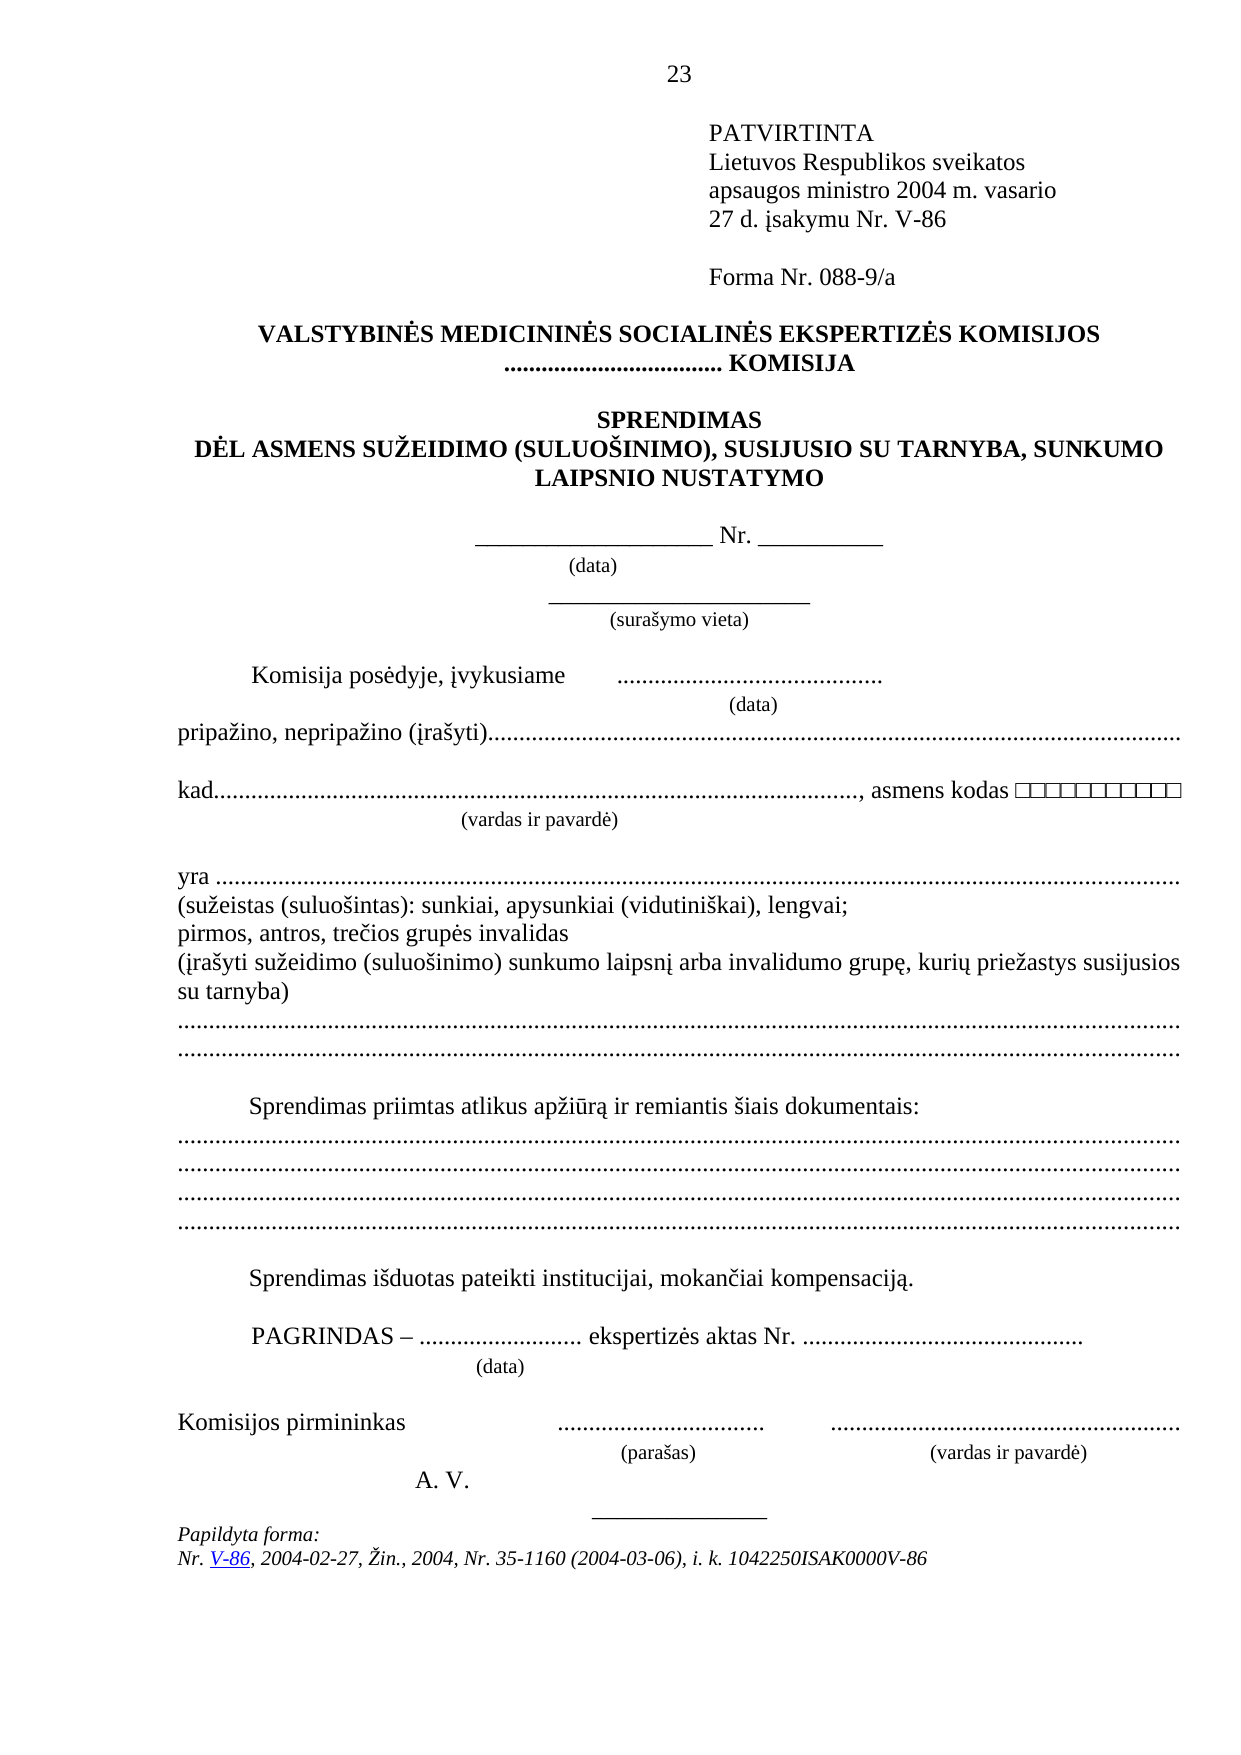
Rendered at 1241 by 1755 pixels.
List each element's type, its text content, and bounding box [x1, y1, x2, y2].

text (data) [177, 688, 1181, 717]
text A. V. [177, 1465, 1181, 1493]
text Komisijos pirmininkas [177, 1407, 1181, 1436]
text (vardas ir pavardė) [177, 803, 1181, 832]
text Sprendimas išduotas pateikti institucijai, mokančiai kompensaciją. [177, 1263, 1181, 1292]
text yra [177, 861, 1181, 890]
text (parašas) (vardas ir pavardė) [177, 1436, 1181, 1465]
text Sprendimas priimtas atlikus apžiūrą ir remiantis šiais dokumentais: [177, 1091, 1181, 1120]
text pirmos, antros, trečios grupės invalidas [177, 918, 1181, 947]
text ................................... KOMISIJA [177, 348, 1181, 377]
text PATVIRTINTA [709, 118, 1181, 147]
text Komisija posėdyje, įvykusiame . [177, 660, 1181, 688]
text 27 d. įsakymu Nr. V-86 [177, 204, 1181, 233]
text ______________ [177, 1493, 1181, 1522]
text PAGRINDAS – ekspertizės aktas Nr. [177, 1321, 1181, 1350]
text Lietuvos Respublikos sveikatos [177, 147, 1181, 176]
text Nr. __________ [177, 521, 1181, 549]
text DĖL ASMENS SUŽEIDIMO (SULUOŠINIMO), SUSIJUSIO SU TARNYBA, SUNKUMO LAIPSNIO NUSTATYMO [177, 434, 1181, 492]
text pripažino, nepripažino (įrašyti) [177, 717, 1181, 746]
text SPRENDIMAS [177, 406, 1181, 434]
text (sužeistas (suluošintas): sunkiai, apysunkiai (vidutiniškai), lengvai; [177, 890, 1181, 918]
text VALSTYBINĖS MEDICININĖS SOCIALINĖS EKSPERTIZĖS KOMISIJOS [177, 319, 1181, 348]
text apsaugos ministro 2004 m. vasario [177, 176, 1181, 204]
text Forma Nr. 088-9/a [177, 262, 1181, 291]
text (įrašyti sužeidimo (suluošinimo) sunkumo laipsnį arba invalidumo grupę, kurių priežastys susijusios su tarnyba) [177, 947, 1181, 1005]
text (data) [177, 549, 1181, 578]
text kad , asmens kodas □□□□□□□□□□□ [177, 775, 1181, 803]
text Nr. V-86, 2004-02-27, Žin., 2004, Nr. 35-1160 (2004-03-06), i. k. 1042250ISAK0000V-86 [177, 1546, 1181, 1570]
text Papildyta forma: [177, 1522, 1181, 1546]
text (surašymo vieta) [177, 607, 1181, 631]
text (data) [177, 1350, 1181, 1378]
